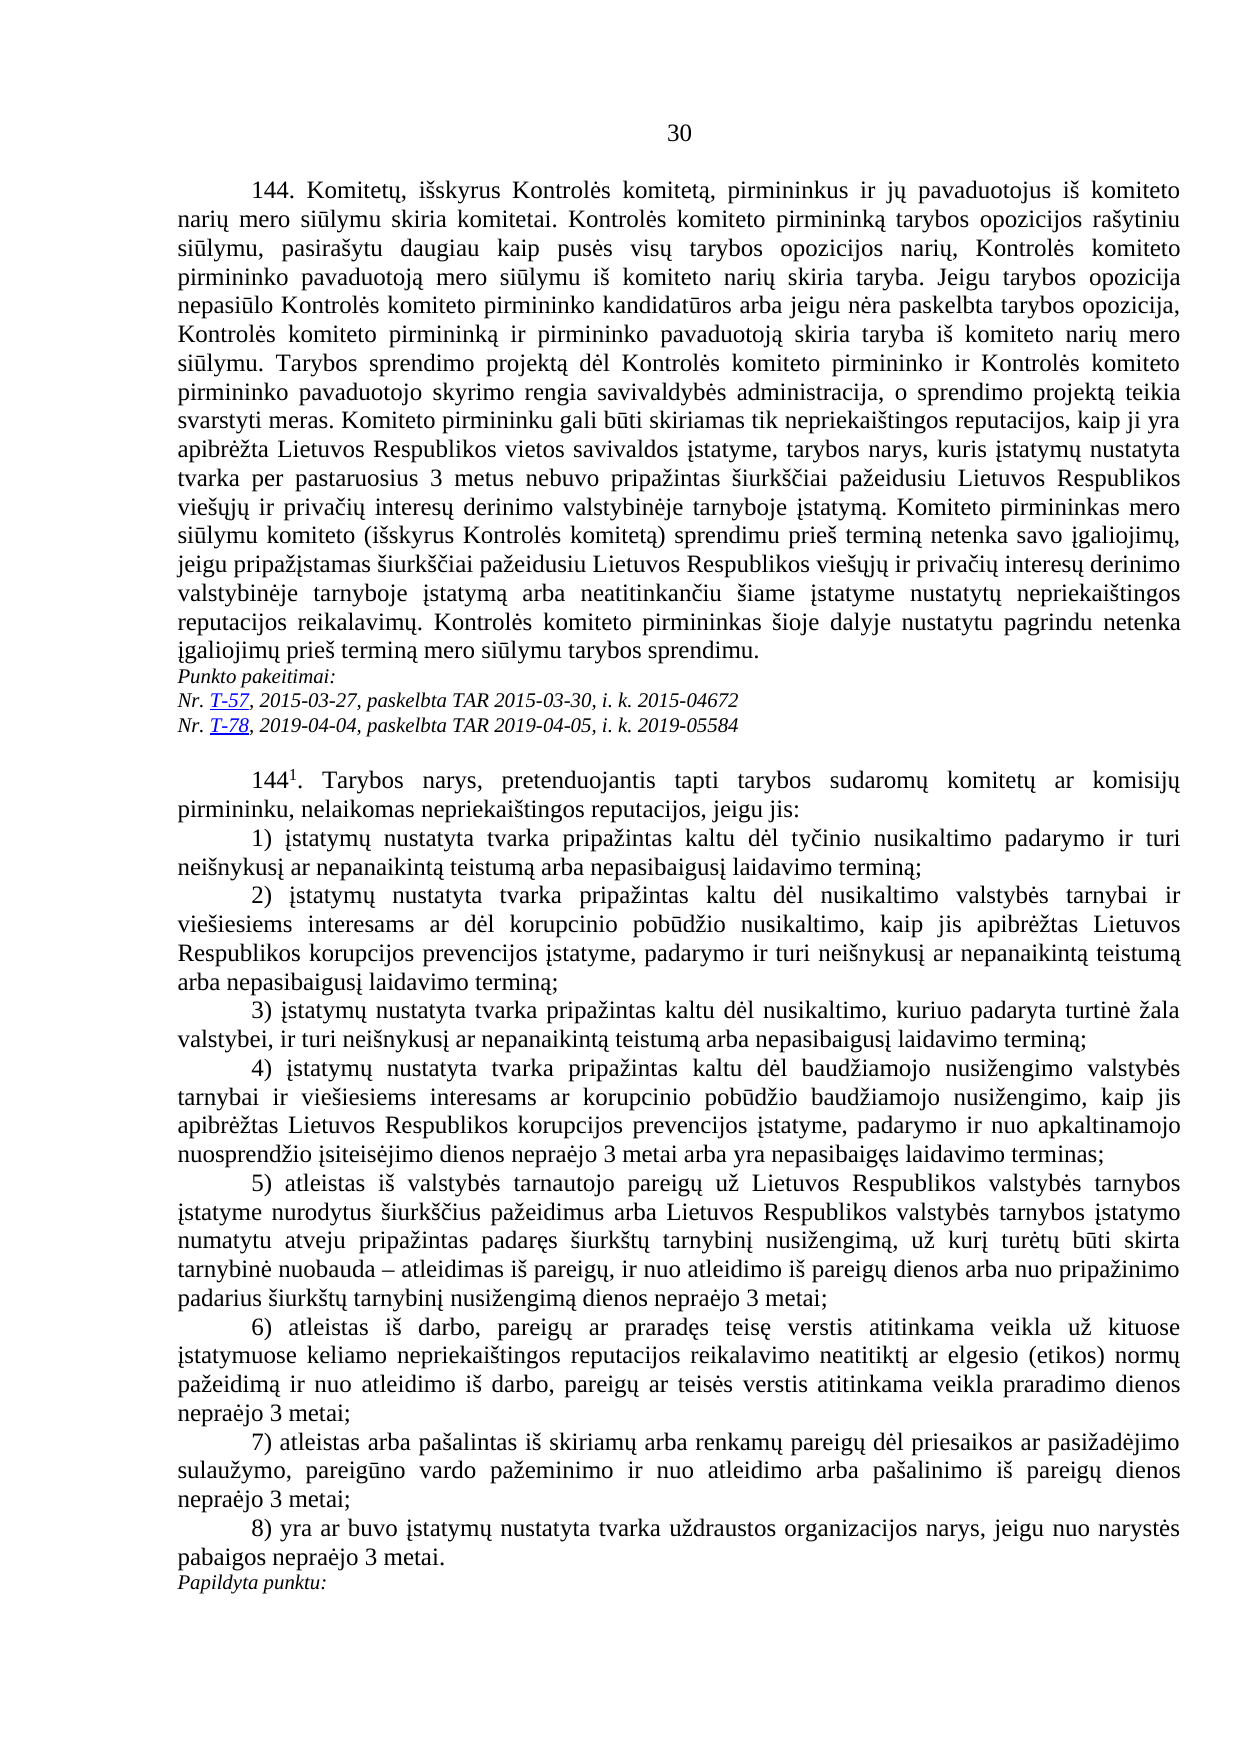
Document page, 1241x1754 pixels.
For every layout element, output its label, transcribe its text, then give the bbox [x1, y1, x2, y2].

text 3) įstatymų nustatyta tvarka pripažintas kaltu dėl nusikaltimo, kuriuo padaryta turtinė žala valstybei, ir turi neišnykusį ar nepanaikintą teistumą arba nepasibaigusį laidavimo terminą; [177, 995, 1181, 1053]
text 2) įstatymų nustatyta tvarka pripažintas kaltu dėl nusikaltimo valstybės tarnybai ir viešiesiems interesams ar dėl korupcinio pobūdžio nusikaltimo, kaip jis apibrėžtas Lietuvos Respublikos korupcijos prevencijos įstatyme, padarymo ir turi neišnykusį ar nepanaikintą teistumą arba nepasibaigusį laidavimo terminą; [177, 880, 1181, 995]
text 5) atleistas iš valstybės tarnautojo pareigų už Lietuvos Respublikos valstybės tarnybos įstatyme nurodytus šiurkščius pažeidimus arba Lietuvos Respublikos valstybės tarnybos įstatymo numatytu atveju pripažintas padaręs šiurkštų tarnybinį nusižengimą, už kurį turėtų būti skirta tarnybinė nuobauda – atleidimas iš pareigų, ir nuo atleidimo iš pareigų dienos arba nuo pripažinimo padarius šiurkštų tarnybinį nusižengimą dienos nepraėjo 3 metai; [177, 1168, 1181, 1312]
text 8) yra ar buvo įstatymų nustatyta tvarka uždraustos organizacijos narys, jeigu nuo narystės pabaigos nepraėjo 3 metai. [177, 1513, 1181, 1570]
text 6) atleistas iš darbo, pareigų ar praradęs teisę verstis atitinkama veikla už kituose įstatymuose keliamo nepriekaištingos reputacijos reikalavimo neatitiktį ar elgesio (etikos) normų pažeidimą ir nuo atleidimo iš darbo, pareigų ar teisės verstis atitinkama veikla praradimo dienos nepraėjo 3 metai; [177, 1312, 1181, 1427]
text Nr. T-78, 2019-04-04, paskelbta TAR 2019-04-05, i. k. 2019-05584 [177, 712, 1181, 737]
text Punkto pakeitimai: [177, 664, 1181, 688]
text 7) atleistas arba pašalintas iš skiriamų arba renkamų pareigų dėl priesaikos ar pasižadėjimo sulaužymo, pareigūno vardo pažeminimo ir nuo atleidimo arba pašalinimo iš pareigų dienos nepraėjo 3 metai; [177, 1427, 1181, 1513]
text 1) įstatymų nustatyta tvarka pripažintas kaltu dėl tyčinio nusikaltimo padarymo ir turi neišnykusį ar nepanaikintą teistumą arba nepasibaigusį laidavimo terminą; [177, 823, 1181, 880]
text Papildyta punktu: [177, 1570, 1181, 1594]
text 4) įstatymų nustatyta tvarka pripažintas kaltu dėl baudžiamojo nusižengimo valstybės tarnybai ir viešiesiems interesams ar korupcinio pobūdžio baudžiamojo nusižengimo, kaip jis apibrėžtas Lietuvos Respublikos korupcijos prevencijos įstatyme, padarymo ir nuo apkaltinamojo nuosprendžio įsiteisėjimo dienos nepraėjo 3 metai arba yra nepasibaigęs laidavimo terminas; [177, 1053, 1181, 1168]
text 144. Komitetų, išskyrus Kontrolės komitetą, pirmininkus ir jų pavaduotojus iš komiteto narių mero siūlymu skiria komitetai. Kontrolės komiteto pirmininką tarybos opozicijos rašytiniu siūlymu, pasirašytu daugiau kaip pusės visų tarybos opozicijos narių, Kontrolės komiteto pirmininko pavaduotoją mero siūlymu iš komiteto narių skiria taryba. Jeigu tarybos opozicija nepasiūlo Kontrolės komiteto pirmininko kandidatūros arba jeigu nėra paskelbta tarybos opozicija, Kontrolės komiteto pirmininką ir pirmininko pavaduotoją skiria taryba iš komiteto narių mero siūlymu. Tarybos sprendimo projektą dėl Kontrolės komiteto pirmininko ir Kontrolės komiteto pirmininko pavaduotojo skyrimo rengia savivaldybės administracija, o sprendimo projektą teikia svarstyti meras. Komiteto pirmininku gali būti skiriamas tik nepriekaištingos reputacijos, kaip ji yra apibrėžta Lietuvos Respublikos vietos savivaldos įstatyme, tarybos narys, kuris įstatymų nustatyta tvarka per pastaruosius 3 metus nebuvo pripažintas šiurkščiai pažeidusiu Lietuvos Respublikos viešųjų ir privačių interesų derinimo valstybinėje tarnyboje įstatymą. Komiteto pirmininkas mero siūlymu komiteto (išskyrus Kontrolės komitetą) sprendimu prieš terminą netenka savo įgaliojimų, jeigu pripažįstamas šiurkščiai pažeidusiu Lietuvos Respublikos viešųjų ir privačių interesų derinimo valstybinėje tarnyboje įstatymą arba neatitinkančiu šiame įstatyme nustatytų nepriekaištingos reputacijos reikalavimų. Kontrolės komiteto pirmininkas šioje dalyje nustatytu pagrindu netenka įgaliojimų prieš terminą mero siūlymu tarybos sprendimu. [177, 176, 1181, 664]
text 1441. Tarybos narys, pretenduojantis tapti tarybos sudaromų komitetų ar komisijų pirmininku, nelaikomas nepriekaištingos reputacijos, jeigu jis: [177, 765, 1181, 823]
text Nr. T-57, 2015-03-27, paskelbta TAR 2015-03-30, i. k. 2015-04672 [177, 688, 1181, 712]
